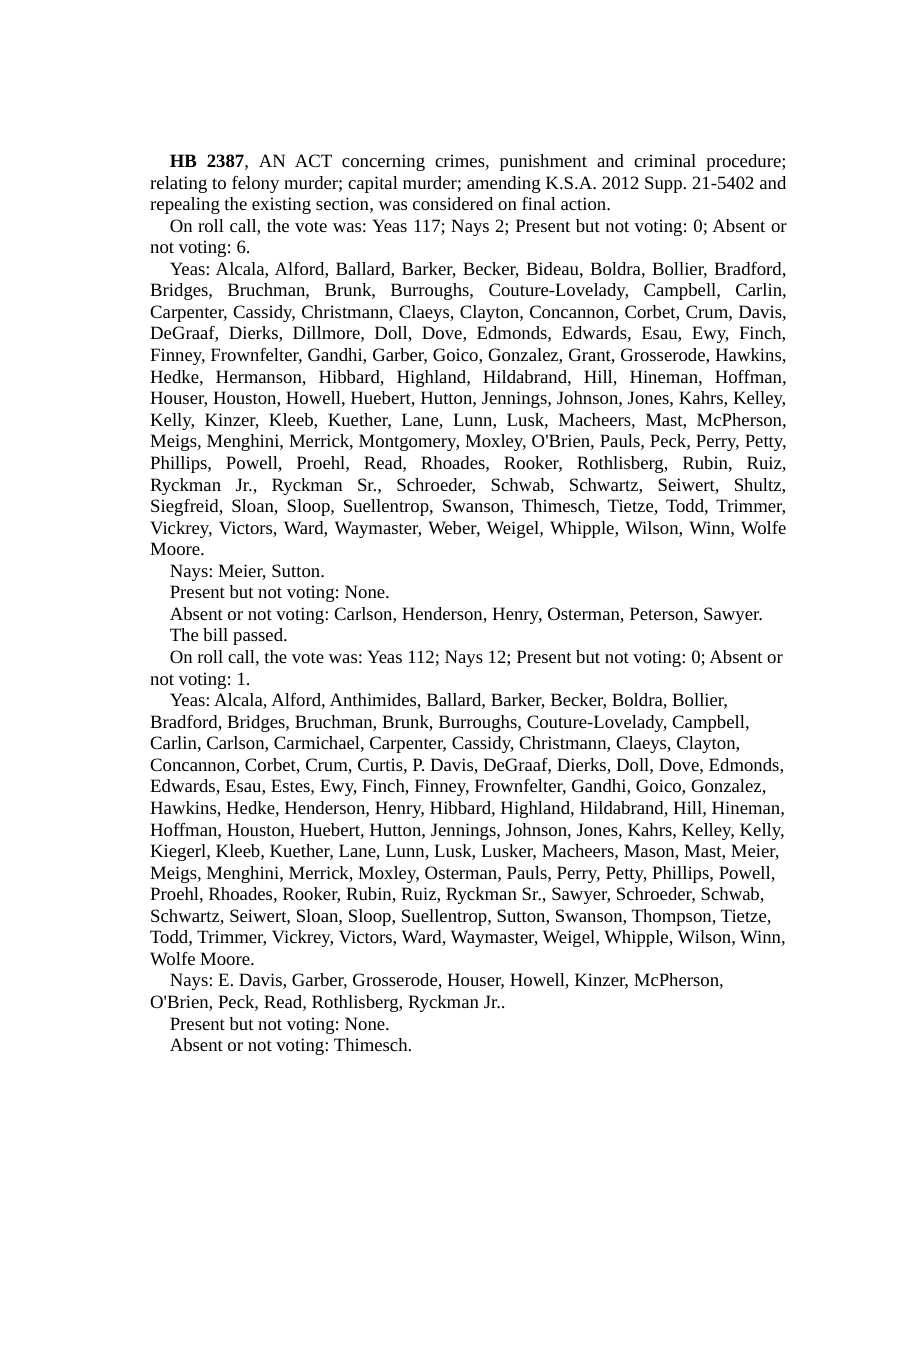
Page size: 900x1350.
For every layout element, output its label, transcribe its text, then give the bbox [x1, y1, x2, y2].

text Yeas: Alcala, Alford, Ballard, Barker, Becker, Bideau, Boldra, Bollier, Bradford, Bridges, Bruchman, Brunk, Burroughs, Couture-Lovelady, Campbell, Carlin, Carpenter, Cassidy, Christmann, Claeys, Clayton, Concannon, Corbet, Crum, Davis, DeGraaf, Dierks, Dillmore, Doll, Dove, Edmonds, Edwards, Esau, Ewy, Finch, Finney, Frownfelter, Gandhi, Garber, Goico, Gonzalez, Grant, Grosserode, Hawkins, Hedke, Hermanson, Hibbard, Highland, Hildabrand, Hill, Hineman, Hoffman, Houser, Houston, Howell, Huebert, Hutton, Jennings, Johnson, Jones, Kahrs, Kelley, Kelly, Kinzer, Kleeb, Kuether, Lane, Lunn, Lusk, Macheers, Mast, McPherson, Meigs, Menghini, Merrick, Montgomery, Moxley, O'Brien, Pauls, Peck, Perry, Petty, Phillips, Powell, Proehl, Read, Rhoades, Rooker, Rothlisberg, Rubin, Ruiz, Ryckman Jr., Ryckman Sr., Schroeder, Schwab, Schwartz, Seiwert, Shultz, Siegfreid, Sloan, Sloop, Suellentrop, Swanson, Thimesch, Tietze, Todd, Trimmer, Vickrey, Victors, Ward, Waymaster, Weber, Weigel, Whipple, Wilson, Winn, Wolfe Moore. [150, 258, 787, 560]
text Absent or not voting: Carlson, Henderson, Henry, Osterman, Peterson, Sawyer. [150, 603, 787, 624]
text Yeas: Alcala, Alford, Anthimides, Ballard, Barker, Becker, Boldra, Bollier, Bradford, Bridges, Bruchman, Brunk, Burroughs, Couture-Lovelady, Campbell, Carlin, Carlson, Carmichael, Carpenter, Cassidy, Christmann, Claeys, Clayton, Concannon, Corbet, Crum, Curtis, P. Davis, DeGraaf, Dierks, Doll, Dove, Edmonds, Edwards, Esau, Estes, Ewy, Finch, Finney, Frownfelter, Gandhi, Goico, Gonzalez, Hawkins, Hedke, Henderson, Henry, Hibbard, Highland, Hildabrand, Hill, Hineman, Hoffman, Houston, Huebert, Hutton, Jennings, Johnson, Jones, Kahrs, Kelley, Kelly, Kiegerl, Kleeb, Kuether, Lane, Lunn, Lusk, Lusker, Macheers, Mason, Mast, Meier, Meigs, Menghini, Merrick, Moxley, Osterman, Pauls, Perry, Petty, Phillips, Powell, Proehl, Rhoades, Rooker, Rubin, Ruiz, Ryckman Sr., Sawyer, Schroeder, Schwab, Schwartz, Seiwert, Sloan, Sloop, Suellentrop, Sutton, Swanson, Thompson, Tietze, Todd, Trimmer, Vickrey, Victors, Ward, Waymaster, Weigel, Whipple, Wilson, Winn, Wolfe Moore. [150, 689, 787, 969]
text Nays: Meier, Sutton. [150, 560, 787, 581]
text On roll call, the vote was: Yeas 117; Nays 2; Present but not voting: 0; Absent or not voting: 6. [150, 215, 787, 258]
text Absent or not voting: Thimesch. [150, 1034, 787, 1056]
text Nays: E. Davis, Garber, Grosserode, Houser, Howell, Kinzer, McPherson, O'Brien, Peck, Read, Rothlisberg, Ryckman Jr.. [150, 969, 787, 1012]
text On roll call, the vote was: Yeas 112; Nays 12; Present but not voting: 0; Absent or not voting: 1. [150, 646, 787, 689]
text Present but not voting: None. [150, 581, 787, 603]
text Present but not voting: None. [150, 1012, 787, 1034]
text HB 2387, AN ACT concerning crimes, punishment and criminal procedure; relating to felony murder; capital murder; amending K.S.A. 2012 Supp. 21-5402 and repealing the existing section, was considered on final action. [150, 150, 787, 215]
text The bill passed. [150, 624, 787, 646]
